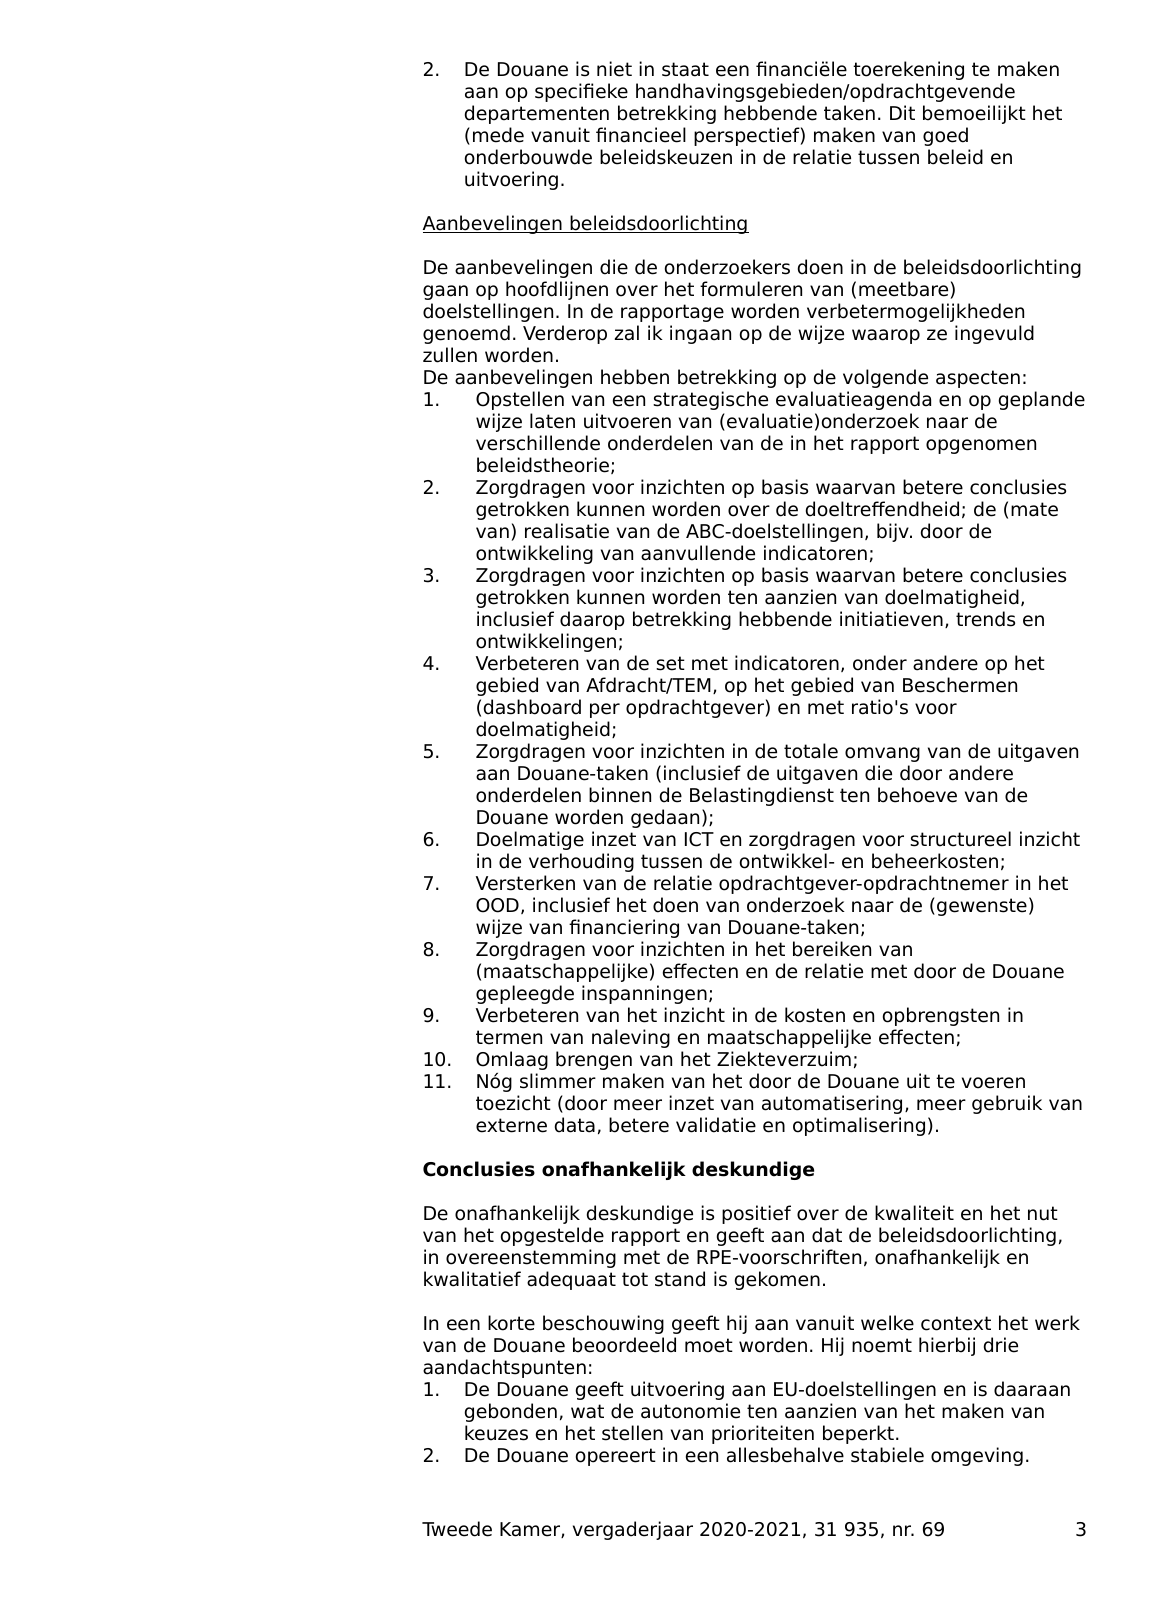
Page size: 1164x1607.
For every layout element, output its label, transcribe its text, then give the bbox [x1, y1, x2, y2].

text 1. De Douane geeft uitvoering aan EU-doelstellingen en is daaraan gebonden, wat de autonomie ten aanzien van het maken van keuzes en het stellen van prioriteiten beperkt. [422, 1379, 1087, 1445]
subtitle Conclusies onafhankelijk deskundige [422, 1159, 1087, 1181]
text 9. Verbeteren van het inzicht in de kosten en opbrengsten in termen van naleving en maatschappelijke effecten; [422, 1004, 1087, 1048]
text De aanbevelingen die de onderzoekers doen in de beleidsdoorlichting gaan op hoofdlijnen over het formuleren van (meetbare) doelstellingen. In de rapportage worden verbetermogelijkheden genoemd. Verderop zal ik ingaan op de wijze waarop ze ingevuld zullen worden. [422, 257, 1087, 367]
text 3. Zorgdragen voor inzichten op basis waarvan betere conclusies getrokken kunnen worden ten aanzien van doelmatigheid, inclusief daarop betrekking hebbende initiatieven, trends en ontwikkelingen; [422, 565, 1087, 653]
text 6. Doelmatige inzet van ICT en zorgdragen voor structureel inzicht in de verhouding tussen de ontwikkel- en beheerkosten; [422, 829, 1087, 873]
text De aanbevelingen hebben betrekking op de volgende aspecten: [422, 367, 1087, 389]
text 2. De Douane opereert in een allesbehalve stabiele omgeving. [422, 1445, 1087, 1467]
text 11. Nóg slimmer maken van het door de Douane uit te voeren toezicht (door meer inzet van automatisering, meer gebruik van externe data, betere validatie en optimalisering). [422, 1071, 1087, 1136]
text De onafhankelijk deskundige is positief over de kwaliteit en het nut van het opgestelde rapport en geeft aan dat de beleidsdoorlichting, in overeenstemming met de RPE-voorschriften, onafhankelijk en kwalitatief adequaat tot stand is gekomen. [422, 1203, 1087, 1291]
text 1. Opstellen van een strategische evaluatieagenda en op geplande wijze laten uitvoeren van (evaluatie)onderzoek naar de verschillende onderdelen van de in het rapport opgenomen beleidstheorie; [422, 389, 1087, 477]
text 2. Zorgdragen voor inzichten op basis waarvan betere conclusies getrokken kunnen worden over de doeltreffendheid; de (mate van) realisatie van de ABC-doelstellingen, bijv. door de ontwikkeling van aanvullende indicatoren; [422, 477, 1087, 565]
text 4. Verbeteren van de set met indicatoren, onder andere op het gebied van Afdracht/TEM, op het gebied van Beschermen (dashboard per opdrachtgever) en met ratio's voor doelmatigheid; [422, 653, 1087, 741]
text 5. Zorgdragen voor inzichten in de totale omvang van de uitgaven aan Douane-taken (inclusief de uitgaven die door andere onderdelen binnen de Belastingdienst ten behoeve van de Douane worden gedaan); [422, 741, 1087, 829]
text In een korte beschouwing geeft hij aan vanuit welke context het werk van de Douane beoordeeld moet worden. Hij noemt hierbij drie aandachtspunten: [422, 1313, 1087, 1379]
subtitle Aanbevelingen beleidsdoorlichting [422, 213, 1087, 235]
text 10. Omlaag brengen van het Ziekteverzuim; [422, 1048, 1087, 1071]
text 2. De Douane is niet in staat een financiële toerekening te maken aan op specifieke handhavingsgebieden/opdrachtgevende departementen betrekking hebbende taken. Dit bemoeilijkt het (mede vanuit financieel perspectief) maken van goed onderbouwde beleidskeuzen in de relatie tussen beleid en uitvoering. [422, 59, 1087, 191]
text 7. Versterken van de relatie opdrachtgever-opdrachtnemer in het OOD, inclusief het doen van onderzoek naar de (gewenste) wijze van financiering van Douane-taken; [422, 873, 1087, 939]
text 8. Zorgdragen voor inzichten in het bereiken van (maatschappelijke) effecten en de relatie met door de Douane gepleegde inspanningen; [422, 939, 1087, 1004]
